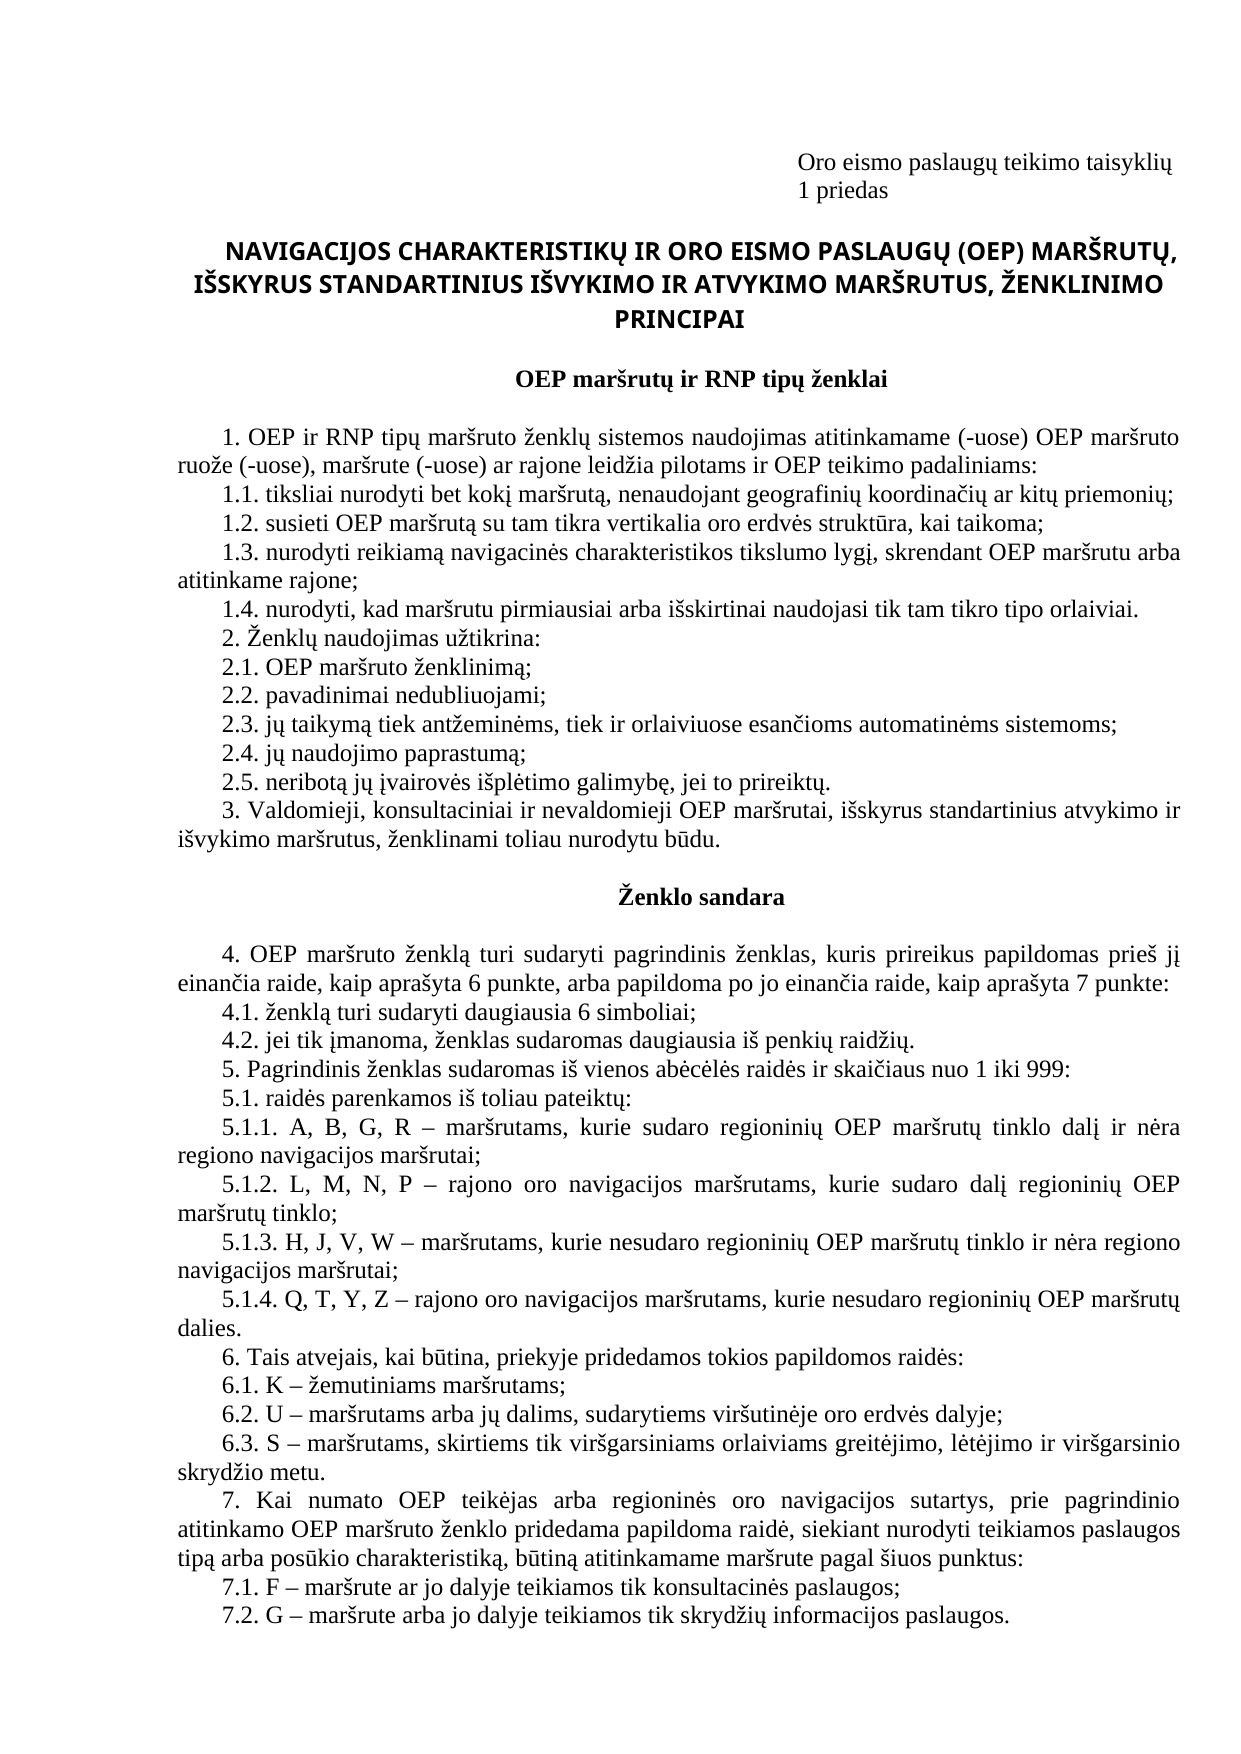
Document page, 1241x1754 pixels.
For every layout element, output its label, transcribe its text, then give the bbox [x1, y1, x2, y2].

text 1.2. susieti OEP maršrutą su tam tikra vertikalia oro erdvės struktūra, kai taikoma; [177, 508, 1181, 537]
text 2.4. jų naudojimo paprastumą; [177, 738, 1181, 767]
text 2.2. pavadinimai nedubliuojami; [177, 680, 1181, 709]
text 7.1. F – maršrute ar jo dalyje teikiamos tik konsultacinės paslaugos; [177, 1572, 1181, 1600]
text 4.2. jei tik įmanoma, ženklas sudaromas daugiausia iš penkių raidžių. [177, 1025, 1181, 1054]
text 1 priedas [797, 176, 1181, 204]
text 5.1.4. Q, T, Y, Z – rajono oro navigacijos maršrutams, kurie nesudaro regioninių OEP maršrutų dalies. [177, 1284, 1181, 1342]
text 5.1. raidės parenkamos iš toliau pateiktų: [177, 1083, 1181, 1112]
text 7. Kai numato OEP teikėjas arba regioninės oro navigacijos sutartys, prie pagrindinio atitinkamo OEP maršruto ženklo pridedama papildoma raidė, siekiant nurodyti teikiamos paslaugos tipą arba posūkio charakteristiką, būtiną atitinkamame maršrute pagal šiuos punktus: [177, 1485, 1181, 1572]
text 3. Valdomieji, konsultaciniai ir nevaldomieji OEP maršrutai, išskyrus standartinius atvykimo ir išvykimo maršrutus, ženklinami toliau nurodytu būdu. [177, 795, 1181, 853]
text 7.2. G – maršrute arba jo dalyje teikiamos tik skrydžių informacijos paslaugos. [177, 1600, 1181, 1629]
text 5.1.3. H, J, V, W – maršrutams, kurie nesudaro regioninių OEP maršrutų tinklo ir nėra regiono navigacijos maršrutai; [177, 1227, 1181, 1284]
text 4.1. ženklą turi sudaryti daugiausia 6 simboliai; [177, 997, 1181, 1025]
text 5.1.2. L, M, N, P – rajono oro navigacijos maršrutams, kurie sudaro dalį regioninių OEP maršrutų tinklo; [177, 1169, 1181, 1227]
text 1.3. nurodyti reikiamą navigacinės charakteristikos tikslumo lygį, skrendant OEP maršrutu arba atitinkame rajone; [177, 537, 1181, 594]
text 5.1.1. A, B, G, R – maršrutams, kurie sudaro regioninių OEP maršrutų tinklo dalį ir nėra regiono navigacijos maršrutai; [177, 1112, 1181, 1169]
text 6.3. S – maršrutams, skirtiems tik viršgarsiniams orlaiviams greitėjimo, lėtėjimo ir viršgarsinio skrydžio metu. [177, 1428, 1181, 1485]
text Ženklo sandara [177, 882, 1181, 910]
text 5. Pagrindinis ženklas sudaromas iš vienos abėcėlės raidės ir skaičiaus nuo 1 iki 999: [177, 1054, 1181, 1083]
text 6. Tais atvejais, kai būtina, priekyje pridedamos tokios papildomos raidės: [177, 1342, 1181, 1370]
text Oro eismo paslaugų teikimo taisyklių [177, 147, 1181, 176]
text OEP maršrutų ir RNP tipų ženklai [177, 364, 1181, 393]
text 6.1. K – žemutiniams maršrutams; [177, 1370, 1181, 1399]
text 2.3. jų taikymą tiek antžeminėms, tiek ir orlaiviuose esančioms automatinėms sistemoms; [177, 709, 1181, 738]
text 2.1. OEP maršruto ženklinimą; [177, 652, 1181, 680]
text 6.2. U – maršrutams arba jų dalims, sudarytiems viršutinėje oro erdvės dalyje; [177, 1399, 1181, 1428]
text 1.1. tiksliai nurodyti bet kokį maršrutą, nenaudojant geografinių koordinačių ar kitų priemonių; [177, 479, 1181, 508]
text 2. Ženklų naudojimas užtikrina: [177, 623, 1181, 652]
text 2.5. neribotą jų įvairovės išplėtimo galimybę, jei to prireiktų. [177, 767, 1181, 795]
text 4. OEP maršruto ženklą turi sudaryti pagrindinis ženklas, kuris prireikus papildomas prieš jį einančia raide, kaip aprašyta 6 punkte, arba papildoma po jo einančia raide, kaip aprašyta 7 punkte: [177, 939, 1181, 997]
text 1.4. nurodyti, kad maršrutu pirmiausiai arba išskirtinai naudojasi tik tam tikro tipo orlaiviai. [177, 594, 1181, 623]
text 1. OEP ir RNP tipų maršruto ženklų sistemos naudojimas atitinkamame (-uose) OEP maršruto ruože (-uose), maršrute (-uose) ar rajone leidžia pilotams ir OEP teikimo padaliniams: [177, 422, 1181, 479]
text NAVIGACIJOS CHARAKTERISTIKŲ IR ORO EISMO PASLAUGŲ (OEP) MARŠRUTŲ, IŠSKYRUS STANDARTINIUS IŠVYKIMO IR ATVYKIMO MARŠRUTUS, ŽENKLINIMO PRINCIPAI [177, 233, 1181, 335]
